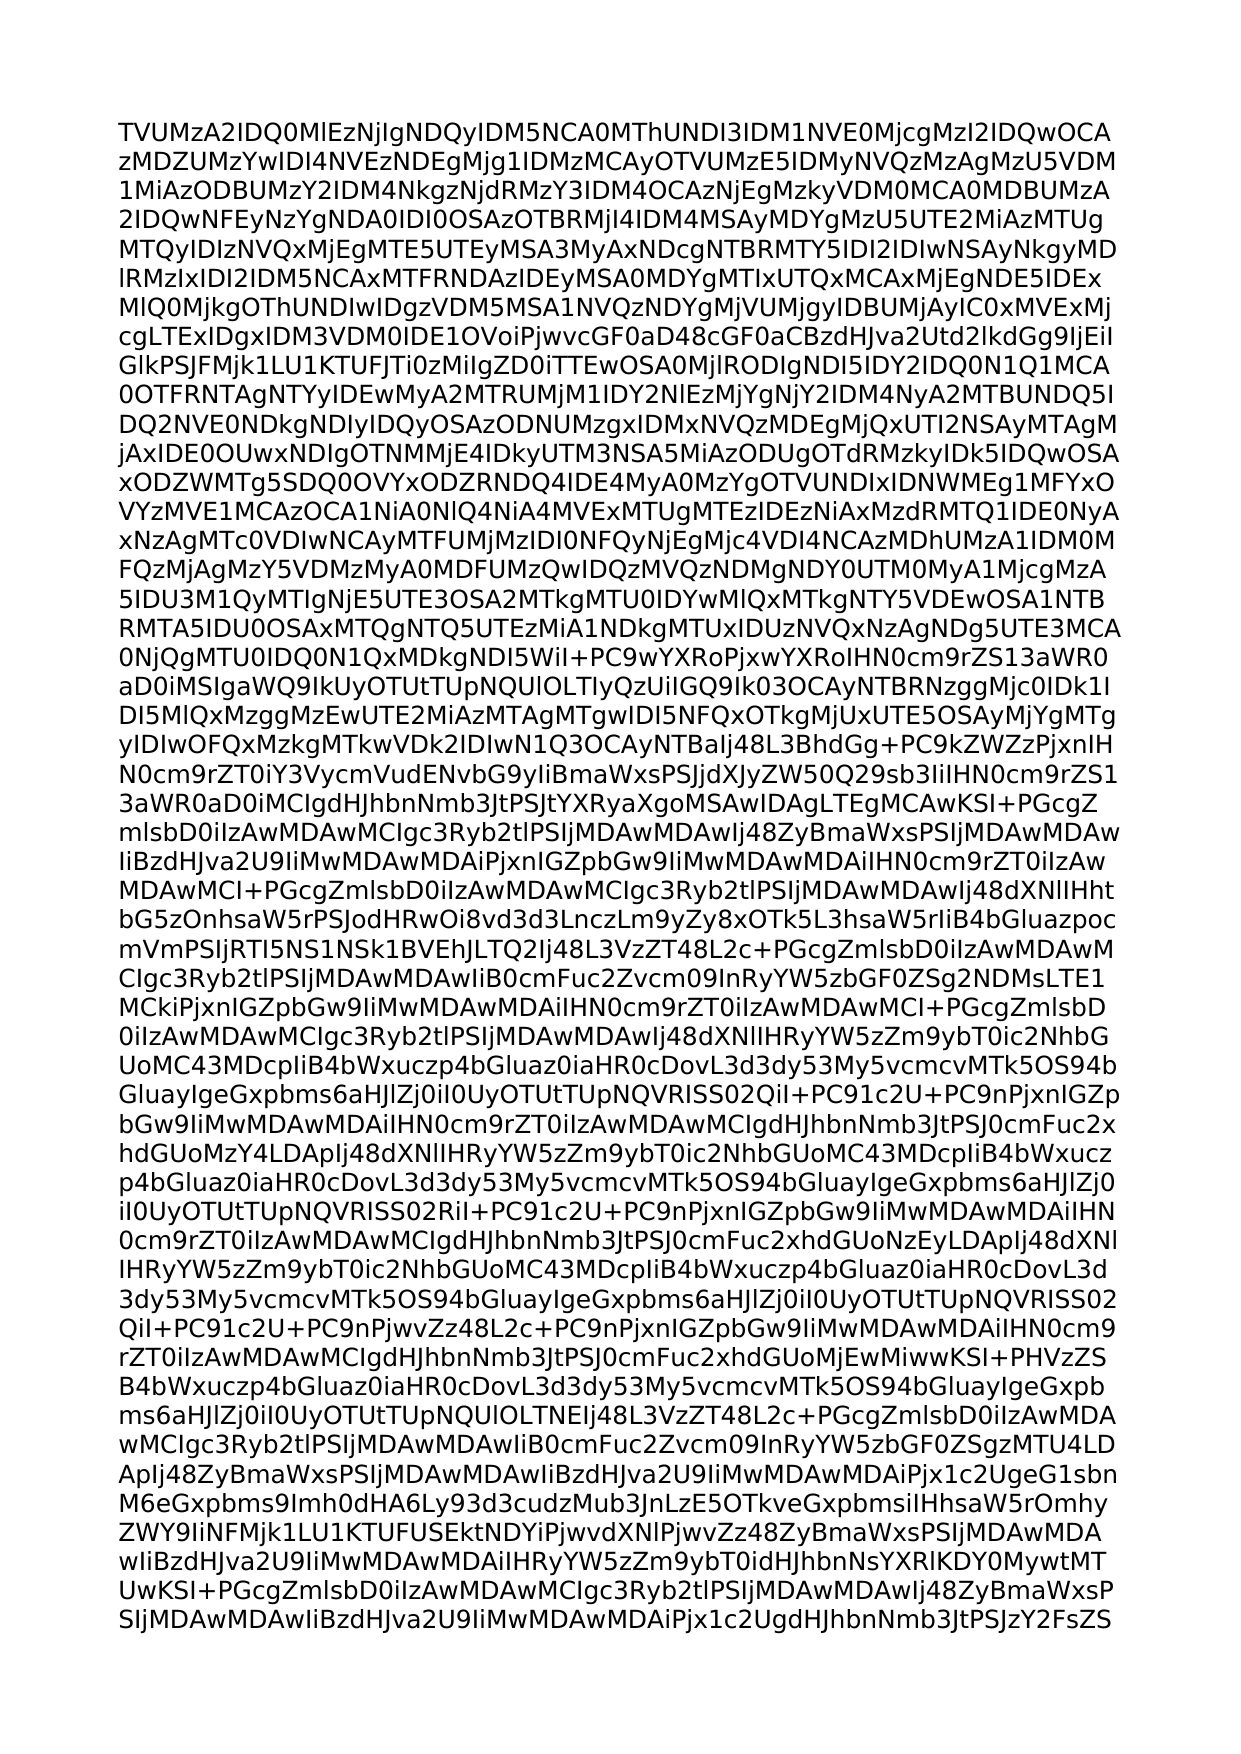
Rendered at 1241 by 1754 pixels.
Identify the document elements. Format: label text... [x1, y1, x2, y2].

text TVUMzA2IDQ0MlEzNjIgNDQyIDM5NCA0MThUNDI3IDM1NVE0MjcgMzI2IDQwOCAzMDZUMzYwIDI4NVEzNDEgMjg1IDMzMCAyOTVUMzE5IDMyNVQzMzAgMzU5VDM1MiAzODBUMzY2IDM4NkgzNjdRMzY3IDM4OCAzNjEgMzkyVDM0MCA0MDBUMzA2IDQwNFEyNzYgNDA0IDI0OSAzOTBRMjI4IDM4MSAyMDYgMzU5UTE2MiAzMTUgMTQyIDIzNVQxMjEgMTE5UTEyMSA3MyAxNDcgNTBRMTY5IDI2IDIwNSAyNkgyMDlRMzIxIDI2IDM5NCAxMTFRNDAzIDEyMSA0MDYgMTIxUTQxMCAxMjEgNDE5IDExMlQ0MjkgOThUNDIwIDgzVDM5MSA1NVQzNDYgMjVUMjgyIDBUMjAyIC0xMVExMjcgLTExIDgxIDM3VDM0IDE1OVoiPjwvcGF0aD48cGF0aCBzdHJva2Utd2lkdGg9IjEiIGlkPSJFMjk1LU1KTUFJTi0zMiIgZD0iTTEwOSA0MjlRODIgNDI5IDY2IDQ0N1Q1MCA0OTFRNTAgNTYyIDEwMyA2MTRUMjM1IDY2NlEzMjYgNjY2IDM4NyA2MTBUNDQ5IDQ2NVE0NDkgNDIyIDQyOSAzODNUMzgxIDMxNVQzMDEgMjQxUTI2NSAyMTAgMjAxIDE0OUwxNDIgOTNMMjE4IDkyUTM3NSA5MiAzODUgOTdRMzkyIDk5IDQwOSAxODZWMTg5SDQ0OVYxODZRNDQ4IDE4MyA0MzYgOTVUNDIxIDNWMEg1MFYxOVYzMVE1MCAzOCA1NiA0NlQ4NiA4MVExMTUgMTEzIDEzNiAxMzdRMTQ1IDE0NyAxNzAgMTc0VDIwNCAyMTFUMjMzIDI0NFQyNjEgMjc4VDI4NCAzMDhUMzA1IDM0MFQzMjAgMzY5VDMzMyA0MDFUMzQwIDQzMVQzNDMgNDY0UTM0MyA1MjcgMzA5IDU3M1QyMTIgNjE5UTE3OSA2MTkgMTU0IDYwMlQxMTkgNTY5VDEwOSA1NTBRMTA5IDU0OSAxMTQgNTQ5UTEzMiA1NDkgMTUxIDUzNVQxNzAgNDg5UTE3MCA0NjQgMTU0IDQ0N1QxMDkgNDI5WiI+PC9wYXRoPjxwYXRoIHN0cm9rZS13aWR0aD0iMSIgaWQ9IkUyOTUtTUpNQUlOLTIyQzUiIGQ9Ik03OCAyNTBRNzggMjc0IDk1IDI5MlQxMzggMzEwUTE2MiAzMTAgMTgwIDI5NFQxOTkgMjUxUTE5OSAyMjYgMTgyIDIwOFQxMzkgMTkwVDk2IDIwN1Q3OCAyNTBaIj48L3BhdGg+PC9kZWZzPjxnIHN0cm9rZT0iY3VycmVudENvbG9yIiBmaWxsPSJjdXJyZW50Q29sb3IiIHN0cm9rZS13aWR0aD0iMCIgdHJhbnNmb3JtPSJtYXRyaXgoMSAwIDAgLTEgMCAwKSI+PGcgZmlsbD0iIzAwMDAwMCIgc3Ryb2tlPSIjMDAwMDAwIj48ZyBmaWxsPSIjMDAwMDAwIiBzdHJva2U9IiMwMDAwMDAiPjxnIGZpbGw9IiMwMDAwMDAiIHN0cm9rZT0iIzAwMDAwMCI+PGcgZmlsbD0iIzAwMDAwMCIgc3Ryb2tlPSIjMDAwMDAwIj48dXNlIHhtbG5zOnhsaW5rPSJodHRwOi8vd3d3LnczLm9yZy8xOTk5L3hsaW5rIiB4bGluazpocmVmPSIjRTI5NS1NSk1BVEhJLTQ2Ij48L3VzZT48L2c+PGcgZmlsbD0iIzAwMDAwMCIgc3Ryb2tlPSIjMDAwMDAwIiB0cmFuc2Zvcm09InRyYW5zbGF0ZSg2NDMsLTE1MCkiPjxnIGZpbGw9IiMwMDAwMDAiIHN0cm9rZT0iIzAwMDAwMCI+PGcgZmlsbD0iIzAwMDAwMCIgc3Ryb2tlPSIjMDAwMDAwIj48dXNlIHRyYW5zZm9ybT0ic2NhbGUoMC43MDcpIiB4bWxuczp4bGluaz0iaHR0cDovL3d3dy53My5vcmcvMTk5OS94bGluayIgeGxpbms6aHJlZj0iI0UyOTUtTUpNQVRISS02QiI+PC91c2U+PC9nPjxnIGZpbGw9IiMwMDAwMDAiIHN0cm9rZT0iIzAwMDAwMCIgdHJhbnNmb3JtPSJ0cmFuc2xhdGUoMzY4LDApIj48dXNlIHRyYW5zZm9ybT0ic2NhbGUoMC43MDcpIiB4bWxuczp4bGluaz0iaHR0cDovL3d3dy53My5vcmcvMTk5OS94bGluayIgeGxpbms6aHJlZj0iI0UyOTUtTUpNQVRISS02RiI+PC91c2U+PC9nPjxnIGZpbGw9IiMwMDAwMDAiIHN0cm9rZT0iIzAwMDAwMCIgdHJhbnNmb3JtPSJ0cmFuc2xhdGUoNzEyLDApIj48dXNlIHRyYW5zZm9ybT0ic2NhbGUoMC43MDcpIiB4bWxuczp4bGluaz0iaHR0cDovL3d3dy53My5vcmcvMTk5OS94bGluayIgeGxpbms6aHJlZj0iI0UyOTUtTUpNQVRISS02QiI+PC91c2U+PC9nPjwvZz48L2c+PC9nPjxnIGZpbGw9IiMwMDAwMDAiIHN0cm9rZT0iIzAwMDAwMCIgdHJhbnNmb3JtPSJ0cmFuc2xhdGUoMjEwMiwwKSI+PHVzZSB4bWxuczp4bGluaz0iaHR0cDovL3d3dy53My5vcmcvMTk5OS94bGluayIgeGxpbms6aHJlZj0iI0UyOTUtTUpNQUlOLTNEIj48L3VzZT48L2c+PGcgZmlsbD0iIzAwMDAwMCIgc3Ryb2tlPSIjMDAwMDAwIiB0cmFuc2Zvcm09InRyYW5zbGF0ZSgzMTU4LDApIj48ZyBmaWxsPSIjMDAwMDAwIiBzdHJva2U9IiMwMDAwMDAiPjx1c2UgeG1sbnM6eGxpbms9Imh0dHA6Ly93d3cudzMub3JnLzE5OTkveGxpbmsiIHhsaW5rOmhyZWY9IiNFMjk1LU1KTUFUSEktNDYiPjwvdXNlPjwvZz48ZyBmaWxsPSIjMDAwMDAwIiBzdHJva2U9IiMwMDAwMDAiIHRyYW5zZm9ybT0idHJhbnNsYXRlKDY0MywtMTUwKSI+PGcgZmlsbD0iIzAwMDAwMCIgc3Ryb2tlPSIjMDAwMDAwIj48ZyBmaWxsPSIjMDAwMDAwIiBzdHJva2U9IiMwMDAwMDAiPjx1c2UgdHJhbnNmb3JtPSJzY2FsZS [118, 118, 1122, 1635]
